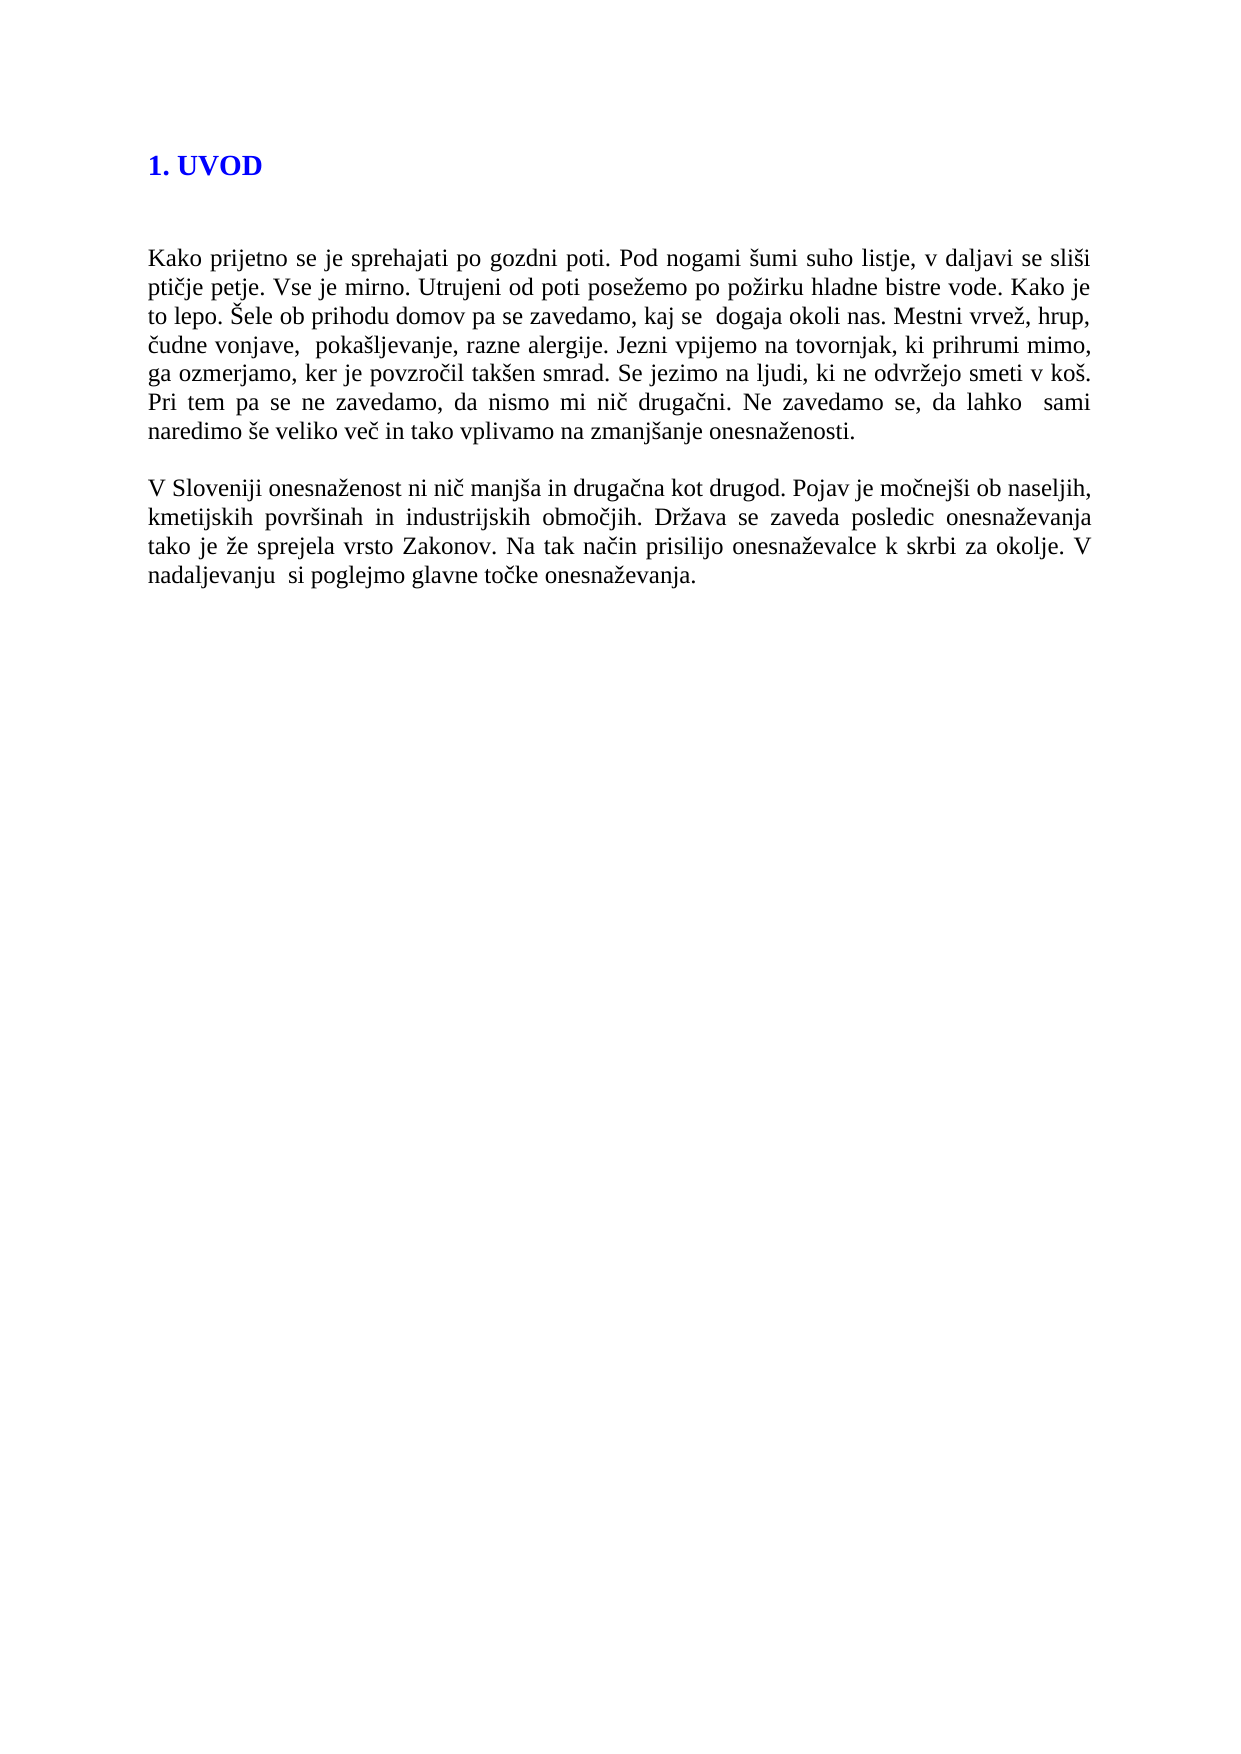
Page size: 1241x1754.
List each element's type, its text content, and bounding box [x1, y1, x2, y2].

text Kako prijetno se je sprehajati po gozdni poti. Pod nogami šumi suho listje, v daljavi se sliši ptičje petje. Vse je mirno. Utrujeni od poti posežemo po požirku hladne bistre vode. Kako je to lepo. Šele ob prihodu domov pa se zavedamo, kaj se dogaja okoli nas. Mestni vrvež, hrup, čudne vonjave, pokašljevanje, razne alergije. Jezni vpijemo na tovornjak, ki prihrumi mimo, ga ozmerjamo, ker je povzročil takšen smrad. Se jezimo na ljudi, ki ne odvržejo smeti v koš. Pri tem pa se ne zavedamo, da nismo mi nič drugačni. Ne zavedamo se, da lahko sami naredimo še veliko več in tako vplivamo na zmanjšanje onesnaženosti. [148, 243, 1092, 445]
text V Sloveniji onesnaženost ni nič manjša in drugačna kot drugod. Pojav je močnejši ob naseljih, kmetijskih površinah in industrijskih območjih. Država se zaveda posledic onesnaževanja tako je že sprejela vrsto Zakonov. Na tak način prisilijo onesnaževalce k skrbi za okolje. V nadaljevanju si poglejmo glavne točke onesnaževanja. [148, 473, 1092, 588]
text 1. UVOD [148, 148, 1092, 181]
